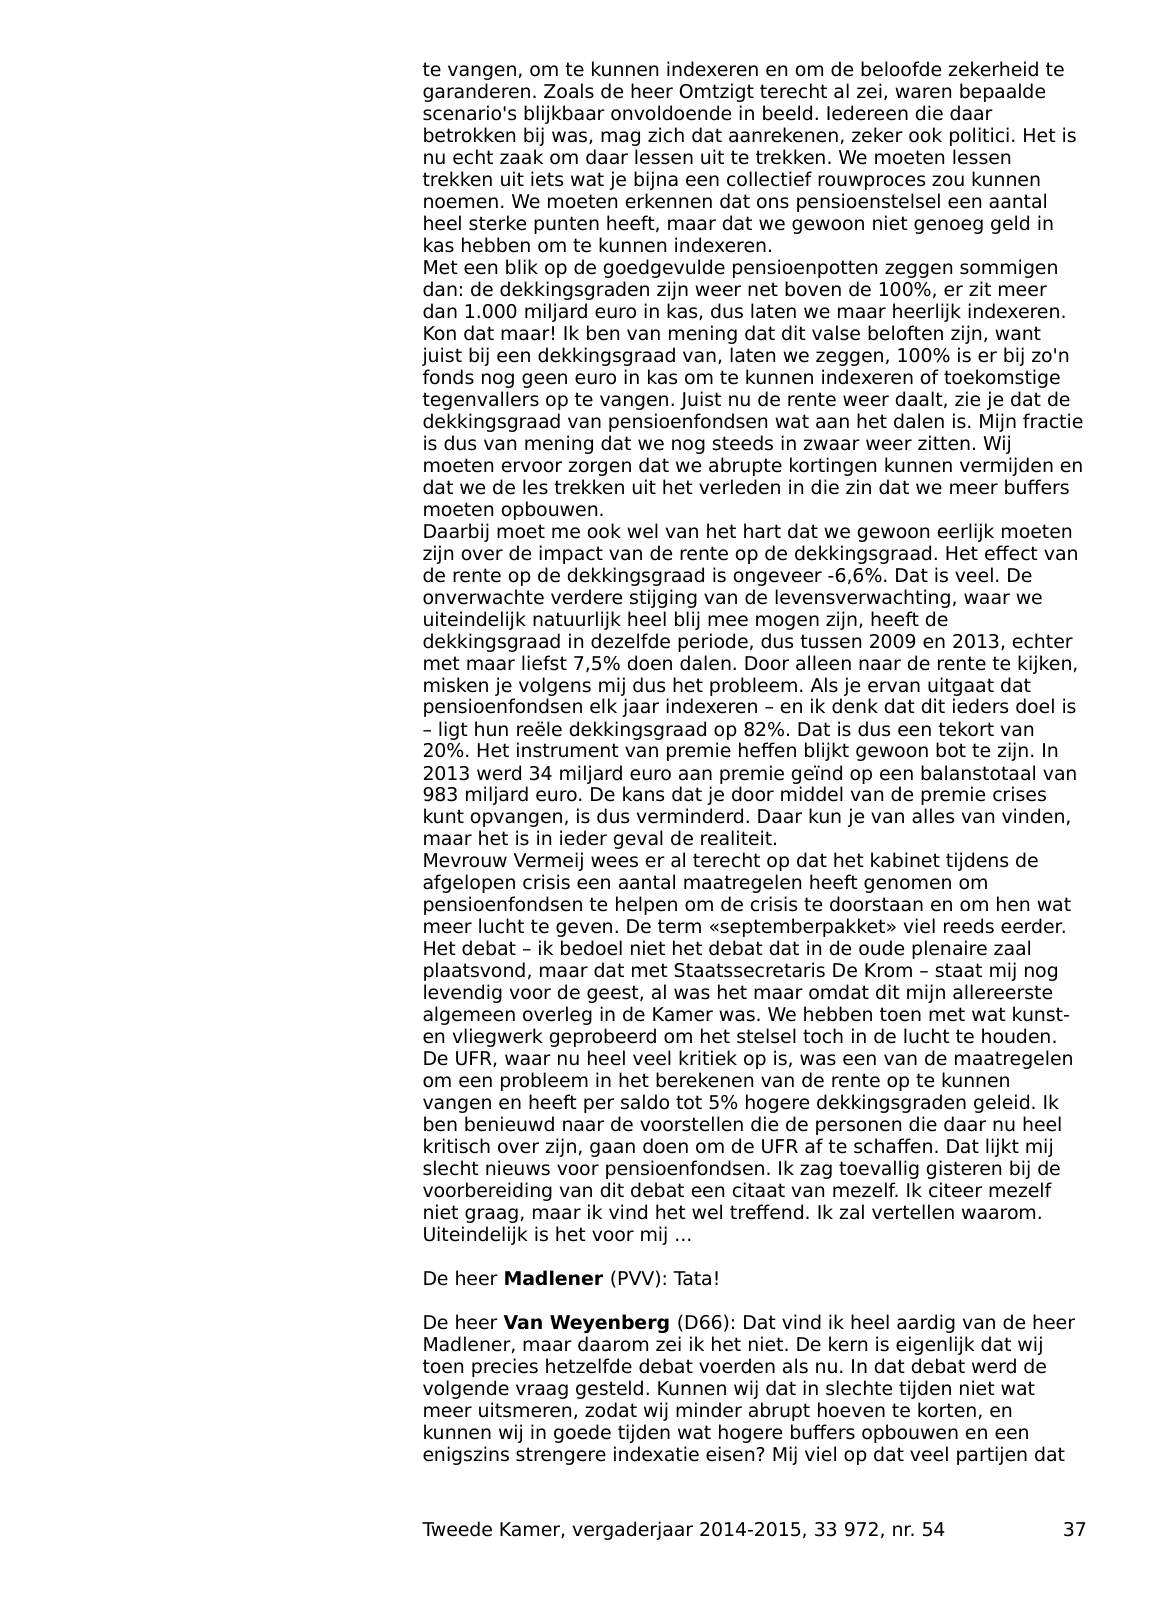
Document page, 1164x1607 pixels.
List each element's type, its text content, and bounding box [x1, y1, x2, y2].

text De heer Madlener (PVV): Tata! [422, 1268, 1087, 1290]
text Mevrouw Vermeij wees er al terecht op dat het kabinet tijdens de afgelopen crisis een aantal maatregelen heeft genomen om pensioenfondsen te helpen om de crisis te doorstaan en om hen wat meer lucht te geven. De term «septemberpakket» viel reeds eerder. Het debat – ik bedoel niet het debat dat in de oude plenaire zaal plaatsvond, maar dat met Staatssecretaris De Krom – staat mij nog levendig voor de geest, al was het maar omdat dit mijn allereerste algemeen overleg in de Kamer was. We hebben toen met wat kunst- en vliegwerk geprobeerd om het stelsel toch in de lucht te houden. De UFR, waar nu heel veel kritiek op is, was een van de maatregelen om een probleem in het berekenen van de rente op te kunnen vangen en heeft per saldo tot 5% hogere dekkingsgraden geleid. Ik ben benieuwd naar de voorstellen die de personen die daar nu heel kritisch over zijn, gaan doen om de UFR af te schaffen. Dat lijkt mij slecht nieuws voor pensioenfondsen. Ik zag toevallig gisteren bij de voorbereiding van dit debat een citaat van mezelf. Ik citeer mezelf niet graag, maar ik vind het wel treffend. Ik zal vertellen waarom. Uiteindelijk is het voor mij ... [422, 850, 1087, 1246]
text te vangen, om te kunnen indexeren en om de beloofde zekerheid te garanderen. Zoals de heer Omtzigt terecht al zei, waren bepaalde scenario's blijkbaar onvoldoende in beeld. Iedereen die daar betrokken bij was, mag zich dat aanrekenen, zeker ook politici. Het is nu echt zaak om daar lessen uit te trekken. We moeten lessen trekken uit iets wat je bijna een collectief rouwproces zou kunnen noemen. We moeten erkennen dat ons pensioenstelsel een aantal heel sterke punten heeft, maar dat we gewoon niet genoeg geld in kas hebben om te kunnen indexeren. [422, 59, 1087, 257]
text Daarbij moet me ook wel van het hart dat we gewoon eerlijk moeten zijn over de impact van de rente op de dekkingsgraad. Het effect van de rente op de dekkingsgraad is ongeveer -6,6%. Dat is veel. De onverwachte verdere stijging van de levensverwachting, waar we uiteindelijk natuurlijk heel blij mee mogen zijn, heeft de dekkingsgraad in dezelfde periode, dus tussen 2009 en 2013, echter met maar liefst 7,5% doen dalen. Door alleen naar de rente te kijken, misken je volgens mij dus het probleem. Als je ervan uitgaat dat pensioenfondsen elk jaar indexeren – en ik denk dat dit ieders doel is – ligt hun reële dekkingsgraad op 82%. Dat is dus een tekort van 20%. Het instrument van premie heffen blijkt gewoon bot te zijn. In 2013 werd 34 miljard euro aan premie geïnd op een balanstotaal van 983 miljard euro. De kans dat je door middel van de premie crises kunt opvangen, is dus verminderd. Daar kun je van alles van vinden, maar het is in ieder geval de realiteit. [422, 521, 1087, 850]
text Met een blik op de goedgevulde pensioenpotten zeggen sommigen dan: de dekkingsgraden zijn weer net boven de 100%, er zit meer dan 1.000 miljard euro in kas, dus laten we maar heerlijk indexeren. Kon dat maar! Ik ben van mening dat dit valse beloften zijn, want juist bij een dekkingsgraad van, laten we zeggen, 100% is er bij zo'n fonds nog geen euro in kas om te kunnen indexeren of toekomstige tegenvallers op te vangen. Juist nu de rente weer daalt, zie je dat de dekkingsgraad van pensioenfondsen wat aan het dalen is. Mijn fractie is dus van mening dat we nog steeds in zwaar weer zitten. Wij moeten ervoor zorgen dat we abrupte kortingen kunnen vermijden en dat we de les trekken uit het verleden in die zin dat we meer buffers moeten opbouwen. [422, 257, 1087, 521]
text De heer Van Weyenberg (D66): Dat vind ik heel aardig van de heer Madlener, maar daarom zei ik het niet. De kern is eigenlijk dat wij toen precies hetzelfde debat voerden als nu. In dat debat werd de volgende vraag gesteld. Kunnen wij dat in slechte tijden niet wat meer uitsmeren, zodat wij minder abrupt hoeven te korten, en kunnen wij in goede tijden wat hogere buffers opbouwen en een enigszins strengere indexatie eisen? Mij viel op dat veel partijen dat [422, 1312, 1087, 1466]
